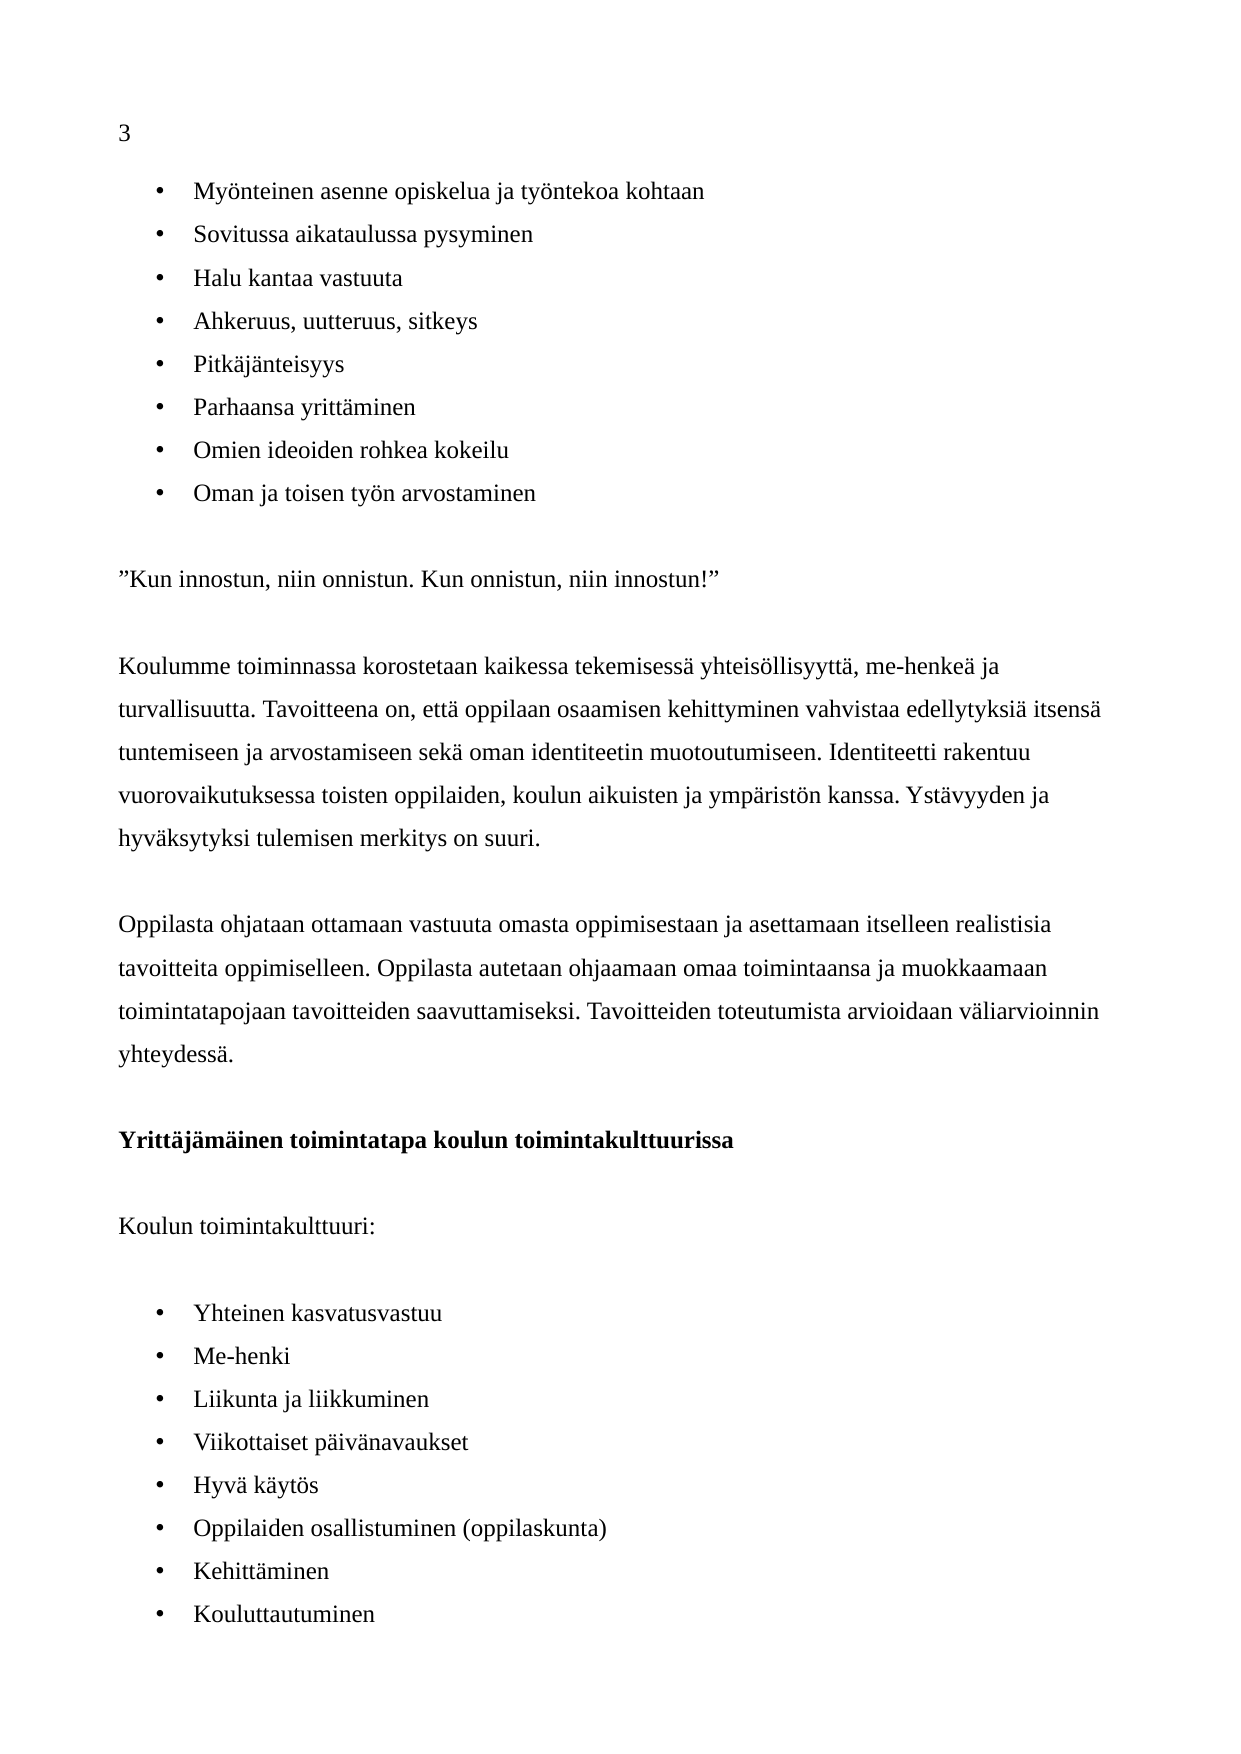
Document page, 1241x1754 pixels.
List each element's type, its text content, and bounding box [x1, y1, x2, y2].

list Viikottaiset päivänavaukset [156, 1427, 1122, 1456]
text Yrittäjämäinen toimintatapa koulun toimintakulttuurissa [118, 1125, 1122, 1154]
list Pitkäjänteisyys [156, 349, 1122, 378]
list Oman ja toisen työn arvostaminen [156, 478, 1122, 507]
list Ahkeruus, uutteruus, sitkeys [156, 306, 1122, 334]
list Sovitussa aikataulussa pysyminen [156, 219, 1122, 248]
list Kehittäminen [156, 1556, 1122, 1585]
text Koulumme toiminnassa korostetaan kaikessa tekemisessä yhteisöllisyyttä, me-henkeä ja turvallisuutta. Tavoitteena on, että oppilaan osaamisen kehittyminen vahvistaa edellytyksiä itsensä tuntemiseen ja arvostamiseen sekä oman identiteetin muotoutumiseen. Identiteetti rakentuu vuorovaikutuksessa toisten oppilaiden, koulun aikuisten ja ympäristön kanssa. Ystävyyden ja hyväksytyksi tulemisen merkitys on suuri. [118, 651, 1122, 852]
list Kouluttautuminen [156, 1599, 1122, 1628]
text Oppilasta ohjataan ottamaan vastuuta omasta oppimisestaan ja asettamaan itselleen realistisia tavoitteita oppimiselleen. Oppilasta autetaan ohjaamaan omaa toimintaansa ja muokkaamaan toimintatapojaan tavoitteiden saavuttamiseksi. Tavoitteiden toteutumista arvioidaan väliarvioinnin yhteydessä. [118, 909, 1122, 1068]
list Myönteinen asenne opiskelua ja työntekoa kohtaan [156, 176, 1122, 205]
text Koulun toimintakulttuuri: [118, 1211, 1122, 1240]
list Parhaansa yrittäminen [156, 392, 1122, 421]
list Liikunta ja liikkuminen [156, 1384, 1122, 1413]
list Hyvä käytös [156, 1470, 1122, 1499]
list Halu kantaa vastuuta [156, 263, 1122, 291]
list Me-henki [156, 1341, 1122, 1369]
list Oppilaiden osallistuminen (oppilaskunta) [156, 1513, 1122, 1542]
list Yhteinen kasvatusvastuu [156, 1298, 1122, 1326]
text ”Kun innostun, niin onnistun. Kun onnistun, niin innostun!” [118, 564, 1122, 593]
list Omien ideoiden rohkea kokeilu [156, 435, 1122, 464]
